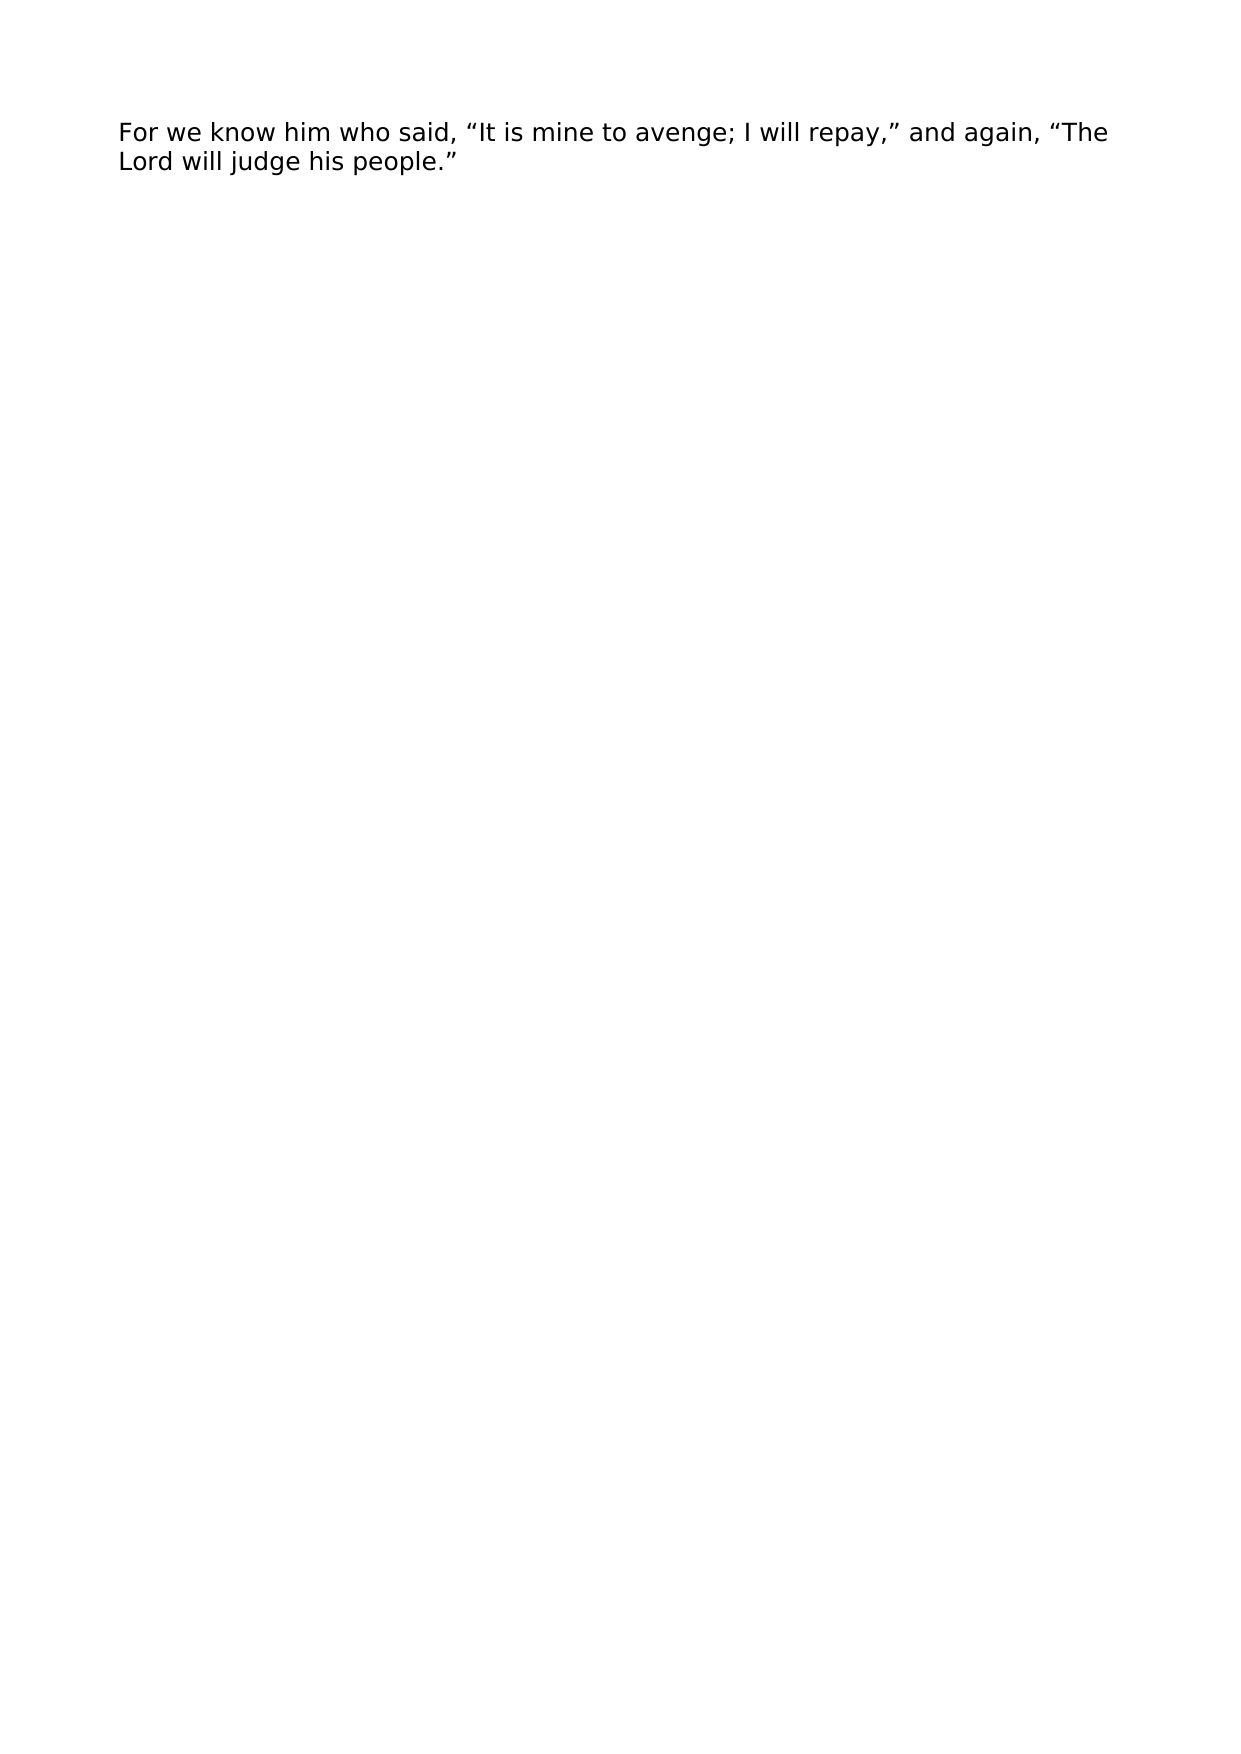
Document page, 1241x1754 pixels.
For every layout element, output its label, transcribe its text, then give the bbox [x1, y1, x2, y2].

text For we know him who said, “It is mine to avenge; I will repay,” and again, “The Lord will judge his people.” [118, 118, 1122, 176]
